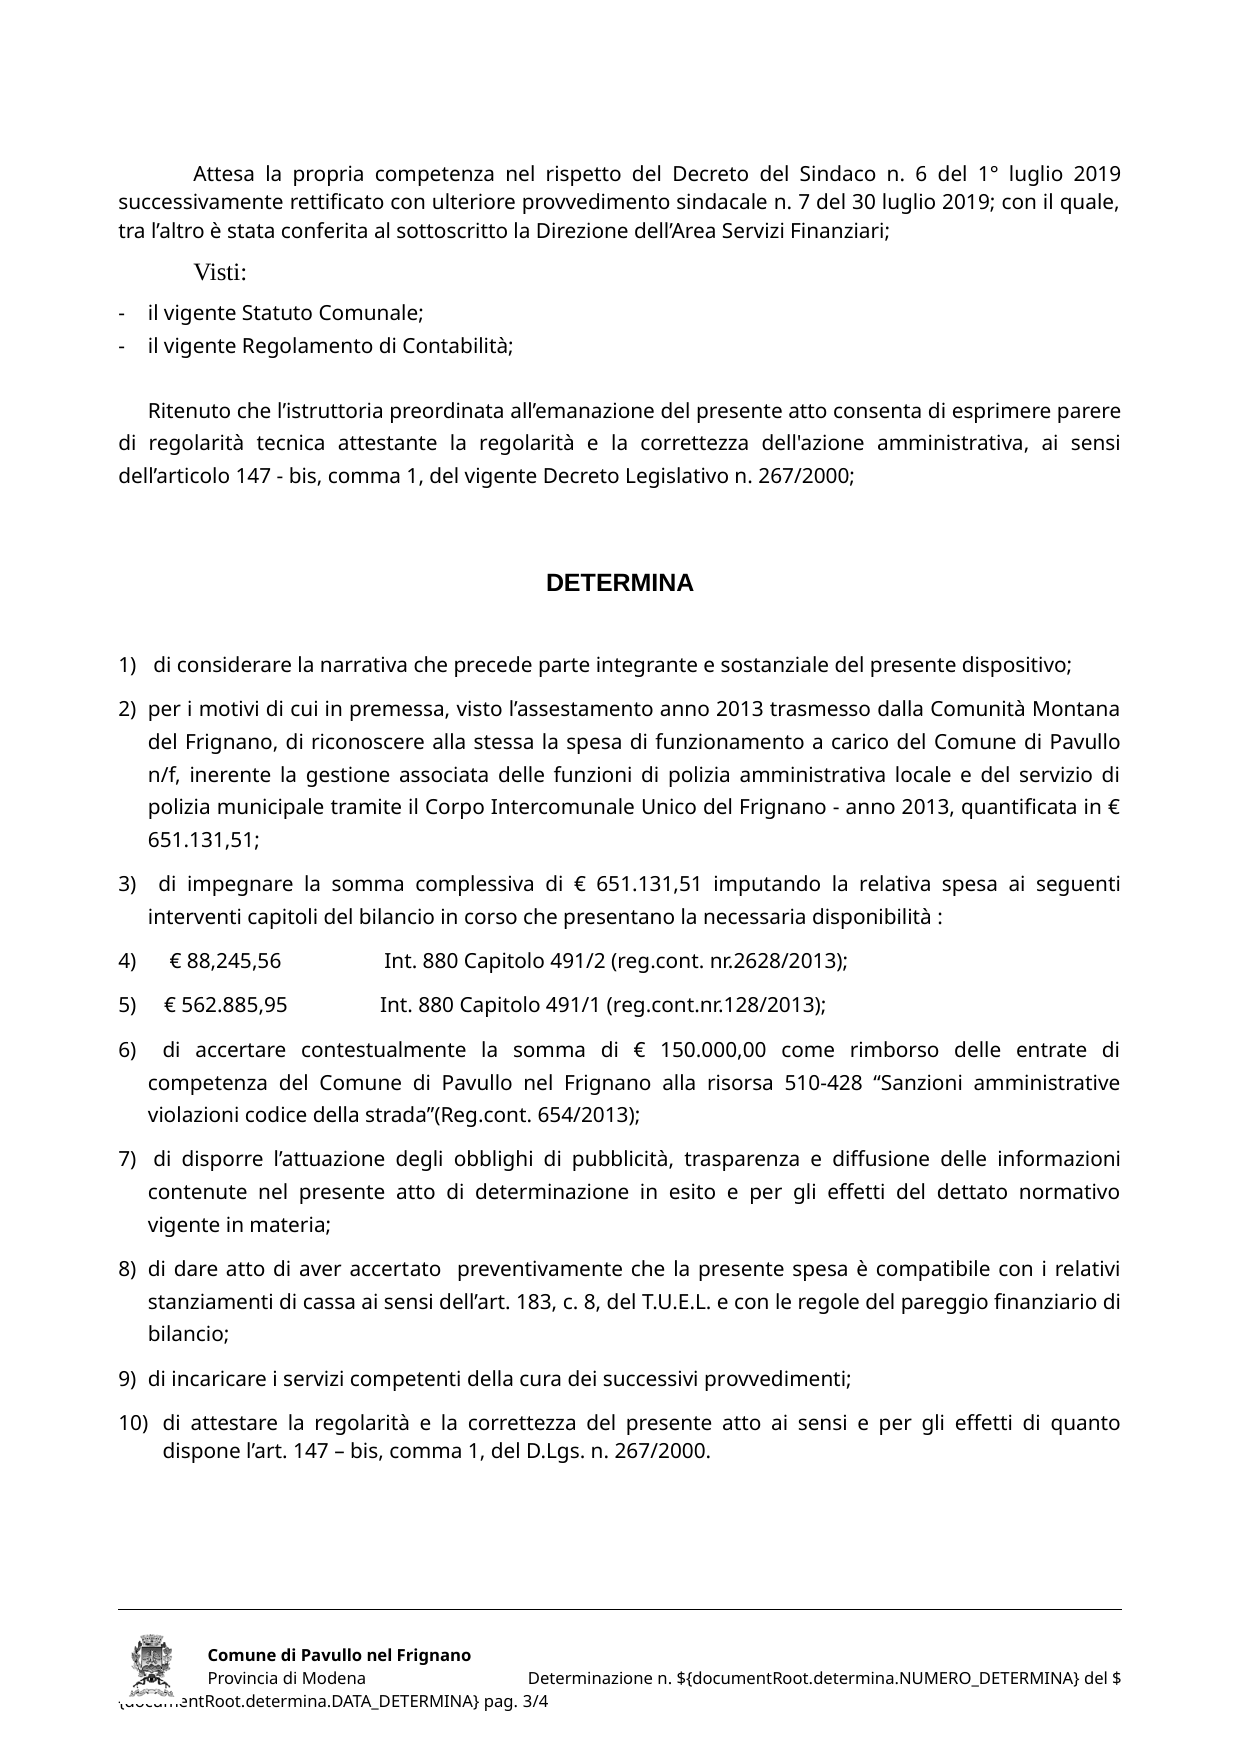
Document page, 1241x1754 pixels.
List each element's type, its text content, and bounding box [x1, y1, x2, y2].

text Ritenuto che l’istruttoria preordinata all’emanazione del presente atto consenta di esprimere parere di regolarità tecnica attestante la regolarità e la correttezza dell'azione amministrativa, ai sensi dell’articolo 147 - bis, comma 1, del vigente Decreto Legislativo n. 267/2000; [118, 396, 1122, 489]
list di dare atto di aver accertato preventivamente che la presente spesa è compatibile con i relativi stanziamenti di cassa ai sensi dell’art. 183, c. 8, del T.U.E.L. e con le regole del pareggio finanziario di bilancio; [118, 1254, 1122, 1348]
text DETERMINA [118, 568, 1122, 596]
list di considerare la narrativa che precede parte integrante e sostanziale del presente dispositivo; [118, 650, 1122, 678]
list per i motivi di cui in premessa, visto l’assestamento anno 2013 trasmesso dalla Comunità Montana del Frignano, di riconoscere alla stessa la spesa di funzionamento a carico del Comune di Pavullo n/f, inerente la gestione associata delle funzioni di polizia amministrativa locale e del servizio di polizia municipale tramite il Corpo Intercomunale Unico del Frignano - anno 2013, quantificata in € 651.131,51; [118, 694, 1122, 853]
list di disporre l’attuazione degli obblighi di pubblicità, trasparenza e diffusione delle informazioni contenute nel presente atto di determinazione in esito e per gli effetti del dettato normativo vigente in materia; [118, 1144, 1122, 1238]
list € 562.885,95 Int. 880 Capitolo 491/1 (reg.cont.nr.128/2013); [118, 991, 1122, 1019]
list di incaricare i servizi competenti della cura dei successivi provvedimenti; [118, 1364, 1122, 1392]
picture [120, 1631, 183, 1704]
list € 88,245,56 Int. 880 Capitolo 491/2 (reg.cont. nr.2628/2013); [118, 946, 1122, 975]
text Attesa la propria competenza nel rispetto del Decreto del Sindaco n. 6 del 1° luglio 2019 successivamente rettificato con ulteriore provvedimento sindacale n. 7 del 30 luglio 2019; con il quale, tra l’altro è stata conferita al sottoscritto la Direzione dell’Area Servizi Finanziari; [118, 159, 1122, 244]
list il vigente Regolamento di Contabilità; [118, 331, 1122, 359]
list di accertare contestualmente la somma di € 150.000,00 come rimborso delle entrate di competenza del Comune di Pavullo nel Frignano alla risorsa 510-428 “Sanzioni amministrative violazioni codice della strada”(Reg.cont. 654/2013); [118, 1035, 1122, 1129]
text Visti: [118, 257, 1122, 286]
list di impegnare la somma complessiva di € 651.131,51 imputando la relativa spesa ai seguenti interventi capitoli del bilancio in corso che presentano la necessaria disponibilità : [118, 869, 1122, 930]
list il vigente Statuto Comunale; [118, 298, 1122, 327]
list di attestare la regolarità e la correttezza del presente atto ai sensi e per gli effetti di quanto dispone l’art. 147 – bis, comma 1, del D.Lgs. n. 267/2000. [118, 1408, 1122, 1465]
